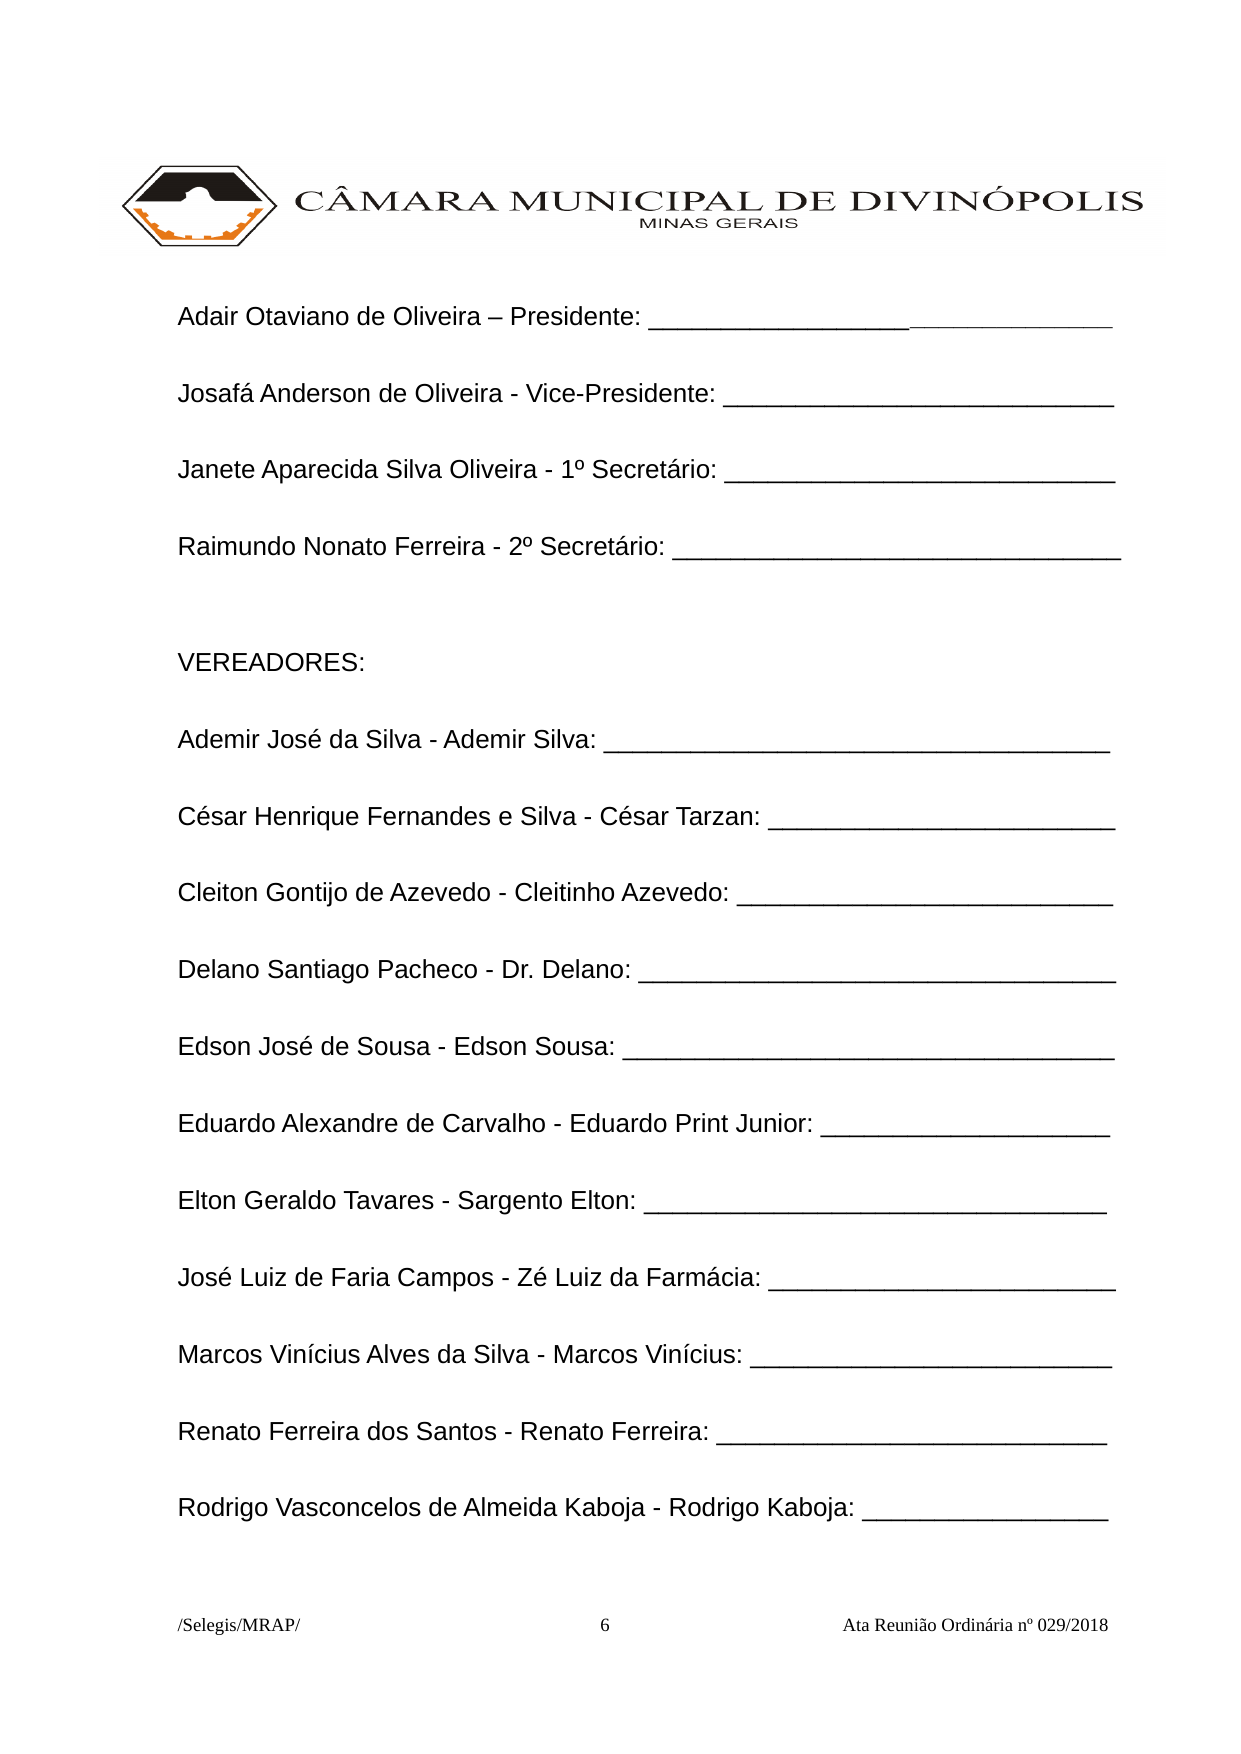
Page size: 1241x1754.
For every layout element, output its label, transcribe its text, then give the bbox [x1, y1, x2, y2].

text Janete Aparecida Silva Oliveira - 1º Secretário: ___________________________ [177, 448, 1122, 487]
text Elton Geraldo Tavares - Sargento Elton: ________________________________ [177, 1178, 1122, 1217]
text VEREADORES: [177, 640, 1122, 679]
text Marcos Vinícius Alves da Silva - Marcos Vinícius: _________________________ [177, 1332, 1122, 1371]
text Renato Ferreira dos Santos - Renato Ferreira: ___________________________ [177, 1409, 1122, 1448]
text Edson José de Sousa - Edson Sousa: __________________________________ [177, 1025, 1122, 1063]
text Adair Otaviano de Oliveira – Presidente: ________________________________ [177, 294, 1122, 333]
text Delano Santiago Pacheco - Dr. Delano: _________________________________ [177, 948, 1122, 986]
text Eduardo Alexandre de Carvalho - Eduardo Print Junior: ____________________ [177, 1102, 1122, 1140]
text Cleiton Gontijo de Azevedo - Cleitinho Azevedo: __________________________ [177, 871, 1122, 909]
text Josafá Anderson de Oliveira - Vice-Presidente: ___________________________ [177, 371, 1122, 410]
text José Luiz de Faria Campos - Zé Luiz da Farmácia: ________________________ [177, 1255, 1122, 1294]
text Raimundo Nonato Ferreira - 2º Secretário: _______________________________ [177, 525, 1122, 563]
text César Henrique Fernandes e Silva - César Tarzan: ________________________ [177, 794, 1122, 833]
text Rodrigo Vasconcelos de Almeida Kaboja - Rodrigo Kaboja: _________________ [177, 1486, 1122, 1524]
text Ademir José da Silva - Ademir Silva: ___________________________________ [177, 717, 1122, 756]
picture [99, 155, 1166, 257]
